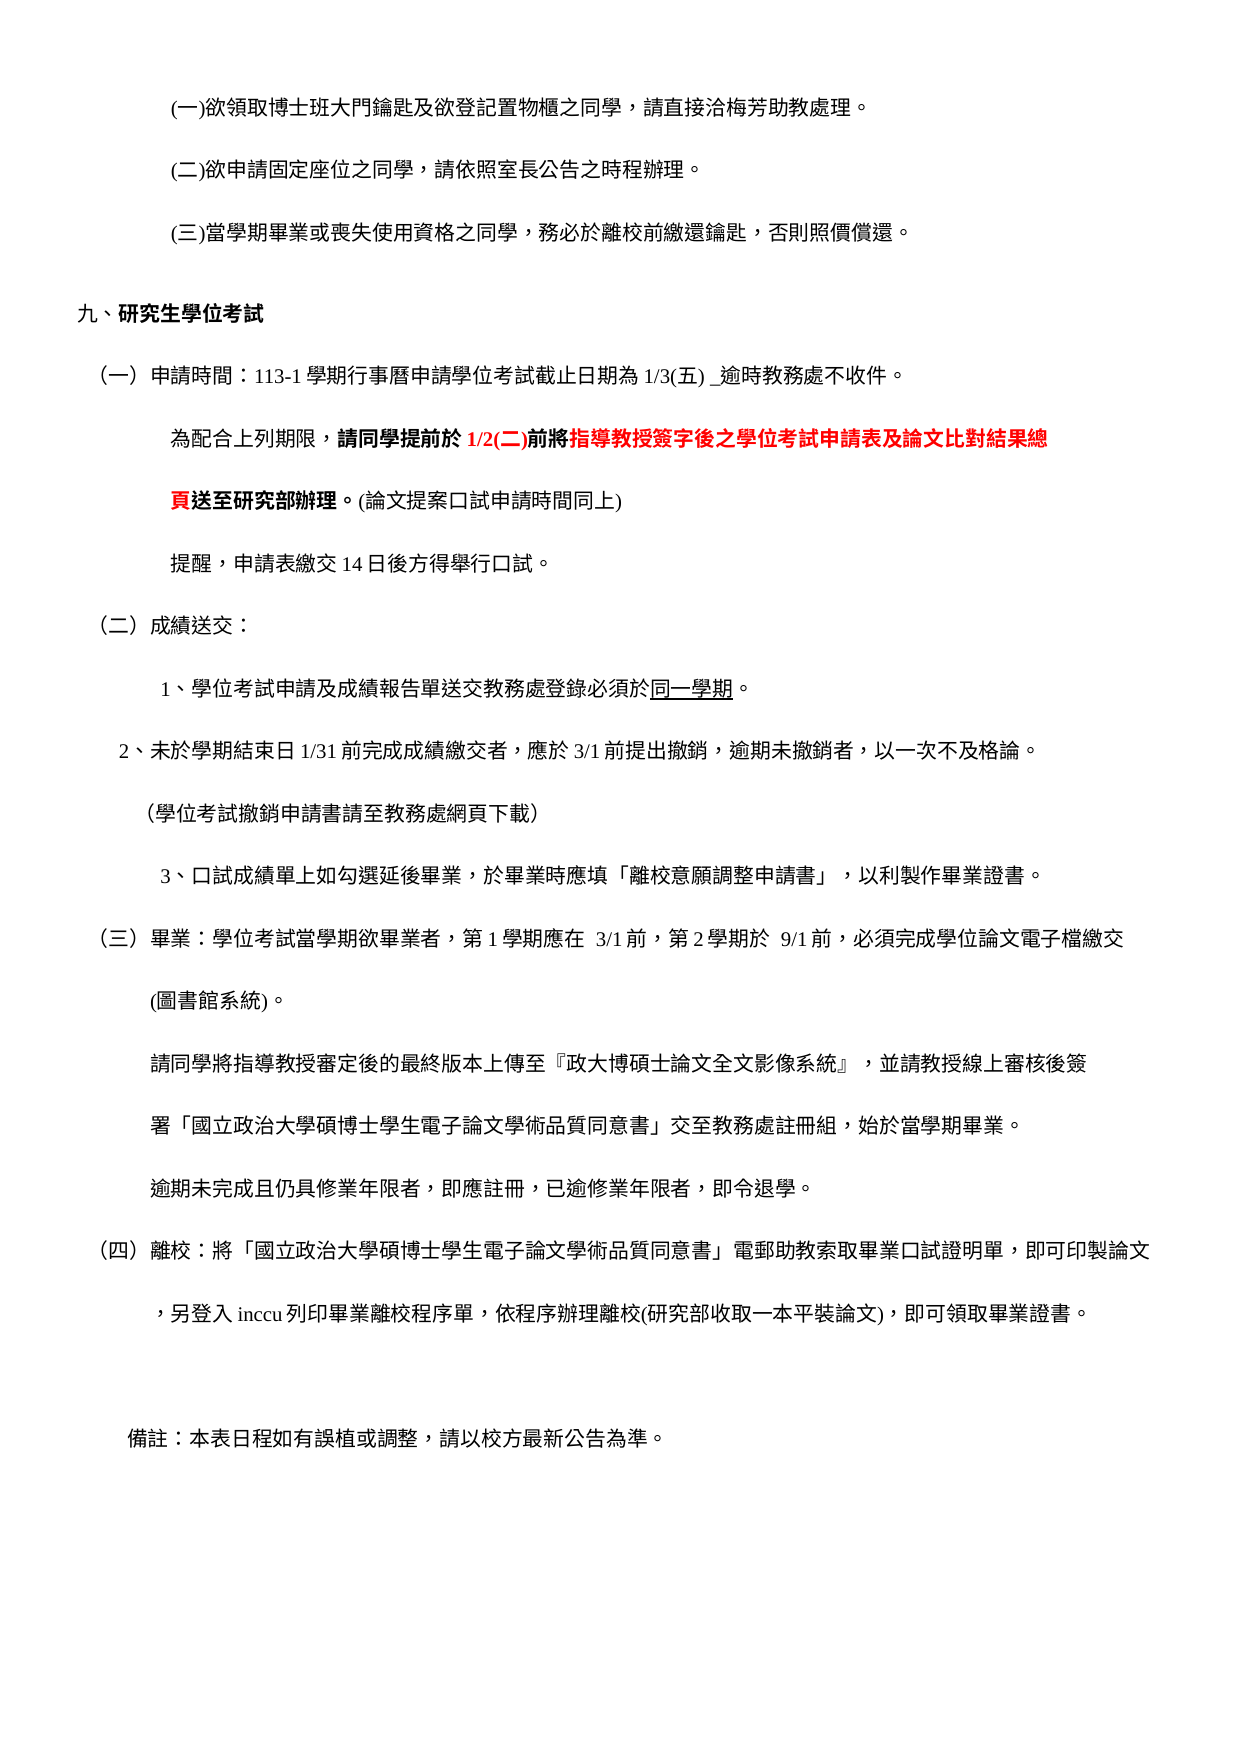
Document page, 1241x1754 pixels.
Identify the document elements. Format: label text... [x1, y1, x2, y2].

text 3、口試成績單上如勾選延後畢業，於畢業時應填「離校意願調整申請書」，以利製作畢業證書。 [77, 833, 1163, 896]
text (二)欲申請固定座位之同學，請依照室長公告之時程辦理。 [77, 127, 1163, 189]
text 請同學將指導教授審定後的最終版本上傳至『政大博碩士論文全文影像系統』，並請教授線上審核後簽 [77, 1021, 1163, 1083]
text 署「國立政治大學碩博士學生電子論文學術品質同意書」交至教務處註冊組，始於當學期畢業。 [77, 1083, 1163, 1146]
text ，另登入inccu列印畢業離校程序單，依程序辦理離校(研究部收取一本平裝論文)，即可領取畢業證書。 [77, 1271, 1214, 1333]
text (圖書館系統)。 [77, 958, 1163, 1021]
text 2、未於學期結束日1/31前完成成績繳交者，應於3/1前提出撤銷，逾期未撤銷者，以一次不及格論。 [77, 708, 1163, 771]
text （三）畢業：學位考試當學期欲畢業者，第1學期應在 3/1前，第2學期於 9/1前，必須完成學位論文電子檔繳交 [77, 896, 1163, 958]
text (三)當學期畢業或喪失使用資格之同學，務必於離校前繳還鑰匙，否則照價償還。 [77, 189, 1163, 252]
text （一）申請時間：113-1學期行事曆申請學位考試截止日期為1/3(五) _逾時教務處不收件。 [77, 333, 1163, 396]
text (一)欲領取博士班大門鑰匙及欲登記置物櫃之同學，請直接洽梅芳助教處理。 [77, 64, 1163, 127]
text 逾期未完成且仍具修業年限者，即應註冊，已逾修業年限者，即令退學。 [77, 1146, 1163, 1208]
text 提醒，申請表繳交14日後方得舉行口試。 （二）成績送交： [77, 521, 1163, 646]
text 1、學位考試申請及成績報告單送交教務處登錄必須於同一學期。 [77, 646, 1163, 708]
text （學位考試撤銷申請書請至教務處網頁下載） [77, 771, 1163, 833]
text 為配合上列期限，請同學提前於1/2(二)前將指導教授簽字後之學位考試申請表及論文比對結果總 [77, 396, 1163, 458]
text 頁送至研究部辦理。(論文提案口試申請時間同上) [77, 458, 1163, 521]
text 九、研究生學位考試 [77, 271, 1163, 333]
text （四）離校：將「國立政治大學碩博士學生電子論文學術品質同意書」電郵助教索取畢業口試證明單，即可印製論文 [77, 1208, 1163, 1271]
text 備註：本表日程如有誤植或調整，請以校方最新公告為準。 [77, 1396, 1163, 1458]
